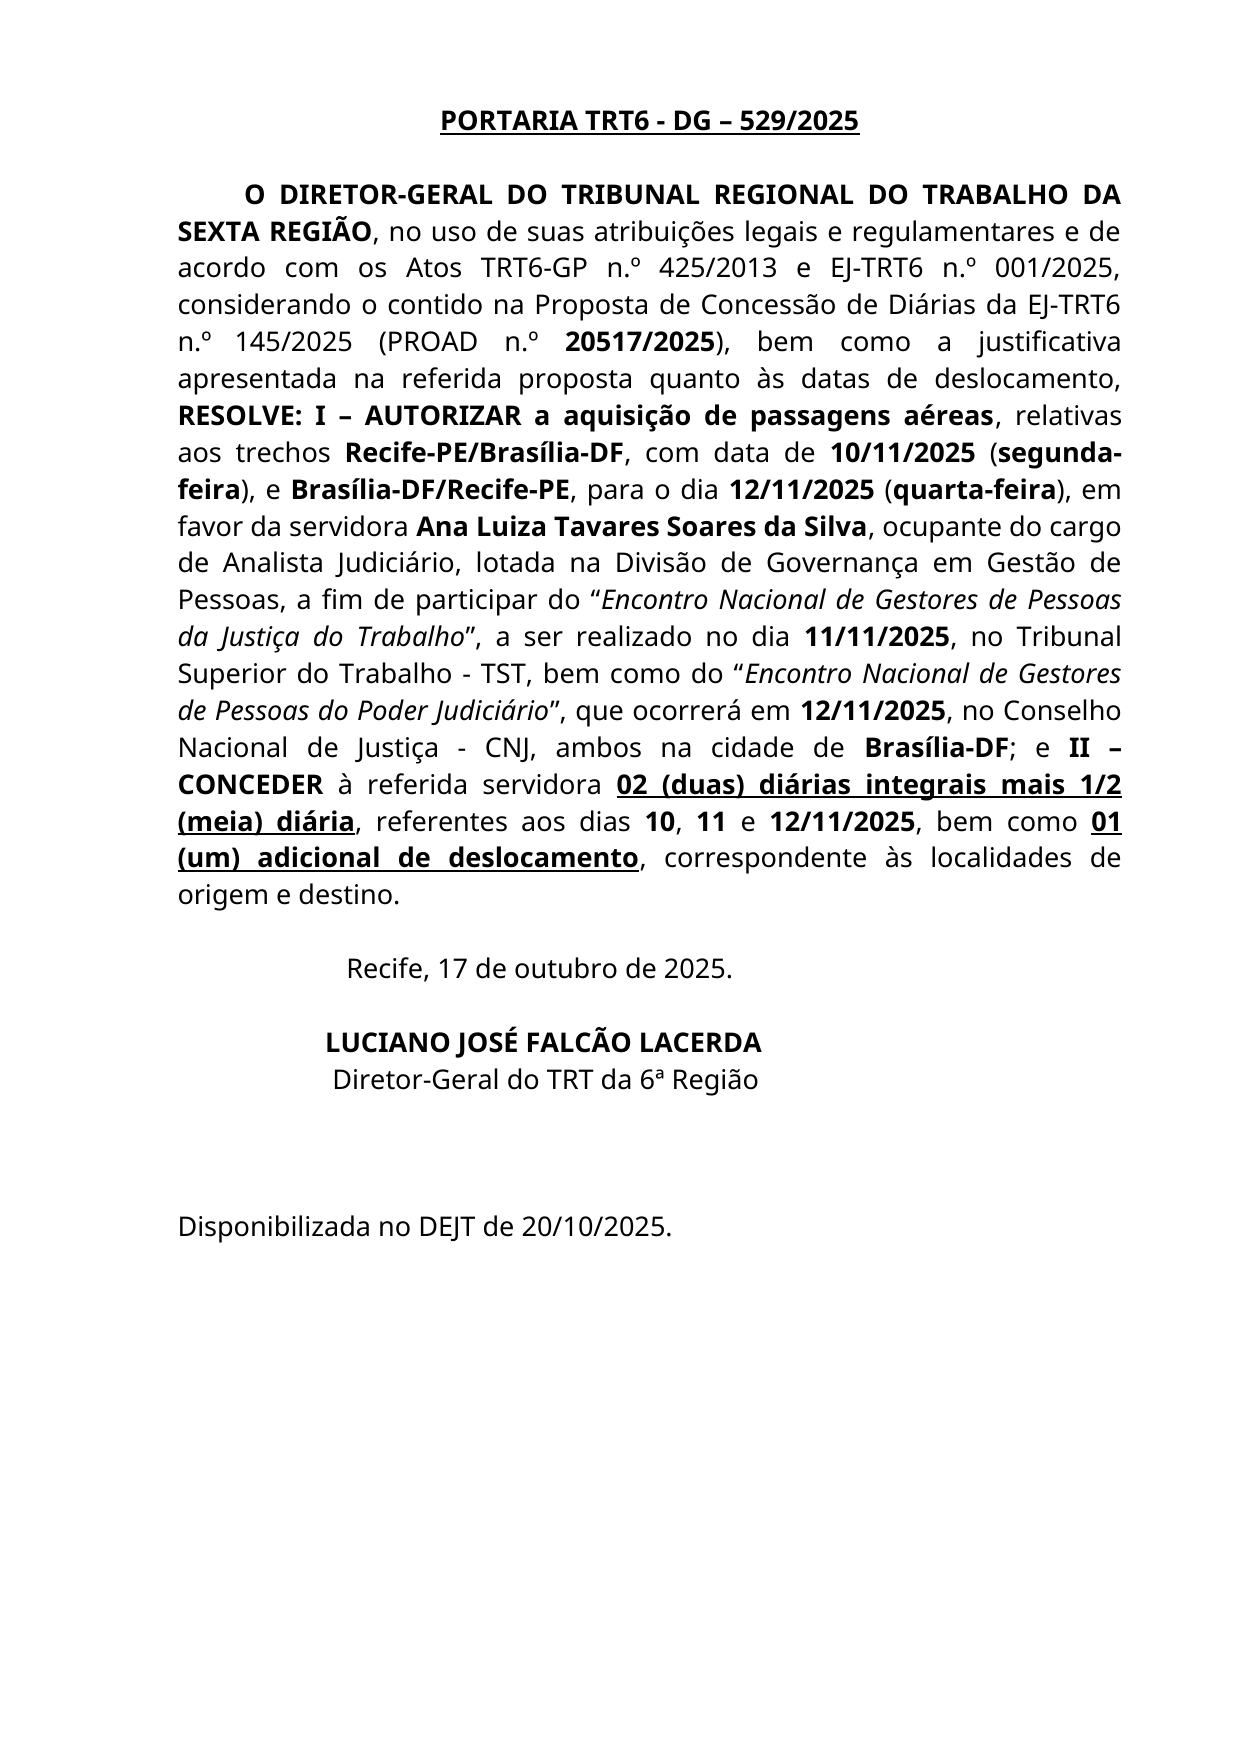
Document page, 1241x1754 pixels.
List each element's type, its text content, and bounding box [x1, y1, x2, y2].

text LUCIANO JOSÉ FALCÃO LACERDA [177, 1023, 1122, 1060]
text Disponibilizada no DEJT de 20/10/2025. [177, 1208, 1122, 1244]
text Diretor-Geral do TRT da 6ª Região [177, 1060, 1122, 1097]
text Recife, 17 de outubro de 2025. [177, 949, 1122, 986]
text O DIRETOR-GERAL DO TRIBUNAL REGIONAL DO TRABALHO DA SEXTA REGIÃO, no uso de suas atribuições legais e regulamentares e de acordo com os Atos TRT6-GP n.º 425/2013 e EJ-TRT6 n.º 001/2025, considerando o contido na Proposta de Concessão de Diárias da EJ-TRT6 n.º 145/2025 (PROAD n.º 20517/2025), bem como a justificativa apresentada na referida proposta quanto às datas de deslocamento, RESOLVE: I – AUTORIZAR a aquisição de passagens aéreas, relativas aos trechos Recife-PE/Brasília-DF, com data de 10/11/2025 (segunda-feira), e Brasília-DF/Recife-PE, para o dia 12/11/2025 (quarta-feira), em favor da servidora Ana Luiza Tavares Soares da Silva, ocupante do cargo de Analista Judiciário, lotada na Divisão de Governança em Gestão de Pessoas, a fim de participar do “Encontro Nacional de Gestores de Pessoas da Justiça do Trabalho”, a ser realizado no dia 11/11/2025, no Tribunal Superior do Trabalho - TST, bem como do “Encontro Nacional de Gestores de Pessoas do Poder Judiciário”, que ocorrerá em 12/11/2025, no Conselho Nacional de Justiça - CNJ, ambos na cidade de Brasília-DF; e II – CONCEDER à referida servidora 02 (duas) diárias integrais mais 1/2 (meia) diária, referentes aos dias 10, 11 e 12/11/2025, bem como 01 (um) adicional de deslocamento, correspondente às localidades de origem e destino. [177, 175, 1122, 913]
text PORTARIA TRT6 - DG – 529/2025 [177, 100, 1122, 138]
